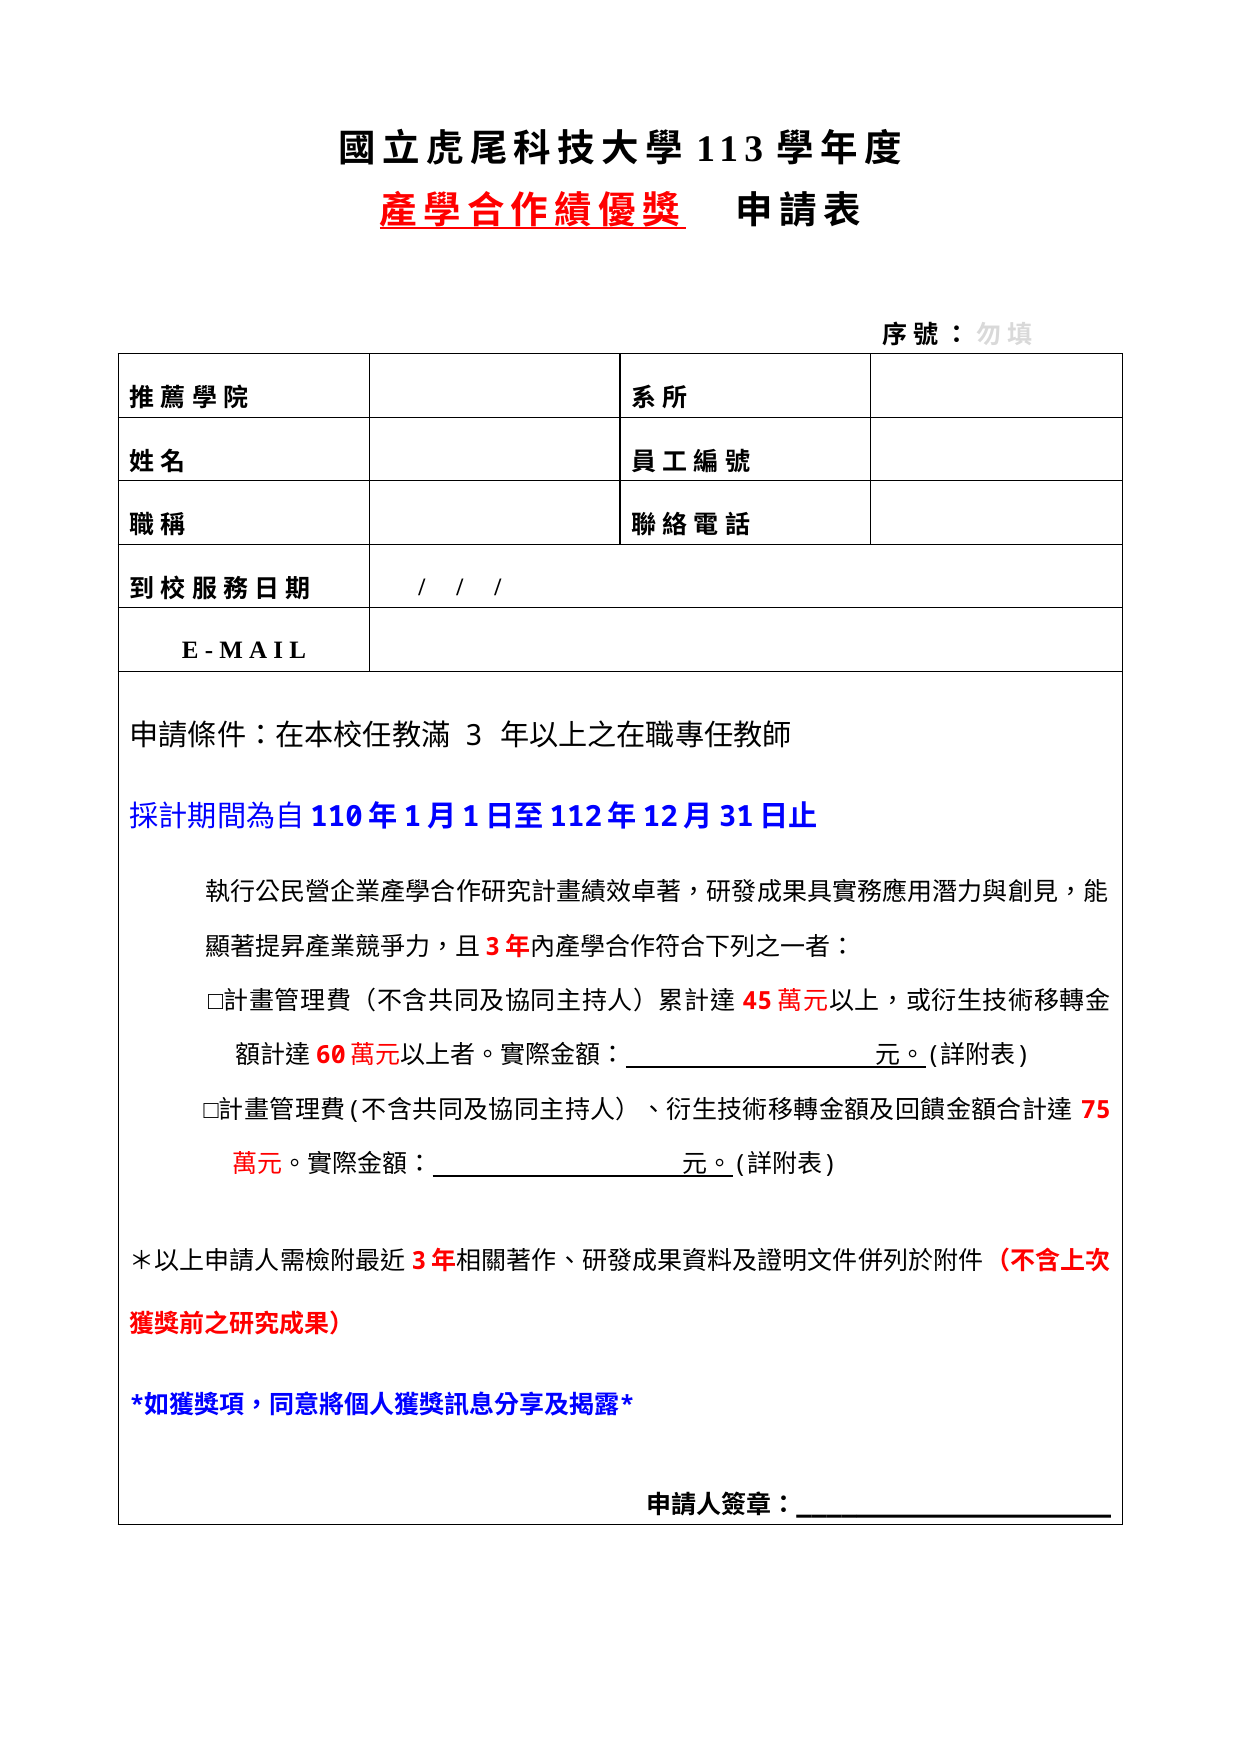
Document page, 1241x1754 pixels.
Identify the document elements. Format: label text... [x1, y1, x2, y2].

table_cell [871, 481, 1122, 544]
table_cell / / / [370, 545, 1122, 607]
table_cell [370, 354, 619, 417]
table_cell 推薦學院 [119, 354, 369, 417]
table_cell [871, 354, 1122, 417]
table_cell 到校服務日期 [119, 545, 369, 607]
table_cell [370, 418, 619, 480]
table_cell 系所 [621, 354, 870, 417]
table_header [118, 291, 369, 353]
table_cell 員工編號 [621, 418, 870, 480]
table_cell [370, 481, 619, 544]
table_cell 職稱 [119, 481, 369, 544]
table_header 序號：勿填 [871, 291, 1122, 353]
table_header [620, 291, 871, 353]
table_cell [370, 608, 1122, 671]
table_header [369, 291, 620, 353]
table_cell 姓名 [119, 418, 369, 480]
table_cell 聯絡電話 [621, 481, 870, 544]
text 國立虎尾科技大學113學年度 [118, 103, 1122, 166]
table_cell 申請條件：在本校任教滿 3 年以上之在職專任教師 採計期間為自110年1月1日至112年12月31日止 執行公民營企業產學合作研究計畫績效卓著，研發成果具實務應用潛力與創見，能顯著提昇產業競爭力，且3年內產學合作符合下列之一者： □計畫管理費（不含共同及協同主持人）累計達45萬元以上，或衍生技術移轉金額計達60萬元以上者。實際金額： 元。(詳附表) □計畫管理費(不含共同及協同主持人）、衍生技術移轉金額及回饋金額合計達75萬元。實際金額： 元。(詳附表) ＊以上申請人需檢附最近3年相關著作、研發成果資料及證明文件併列於附件（不含上次獲獎前之研究成果） *如獲獎項，同意將個人獲獎訊息分享及揭露* 申請人簽章：_____________________ [119, 672, 1122, 1524]
table_cell E-MAIL [119, 608, 369, 671]
text 產學合作績優獎 申請表 [118, 166, 1122, 228]
table_cell [871, 418, 1122, 480]
